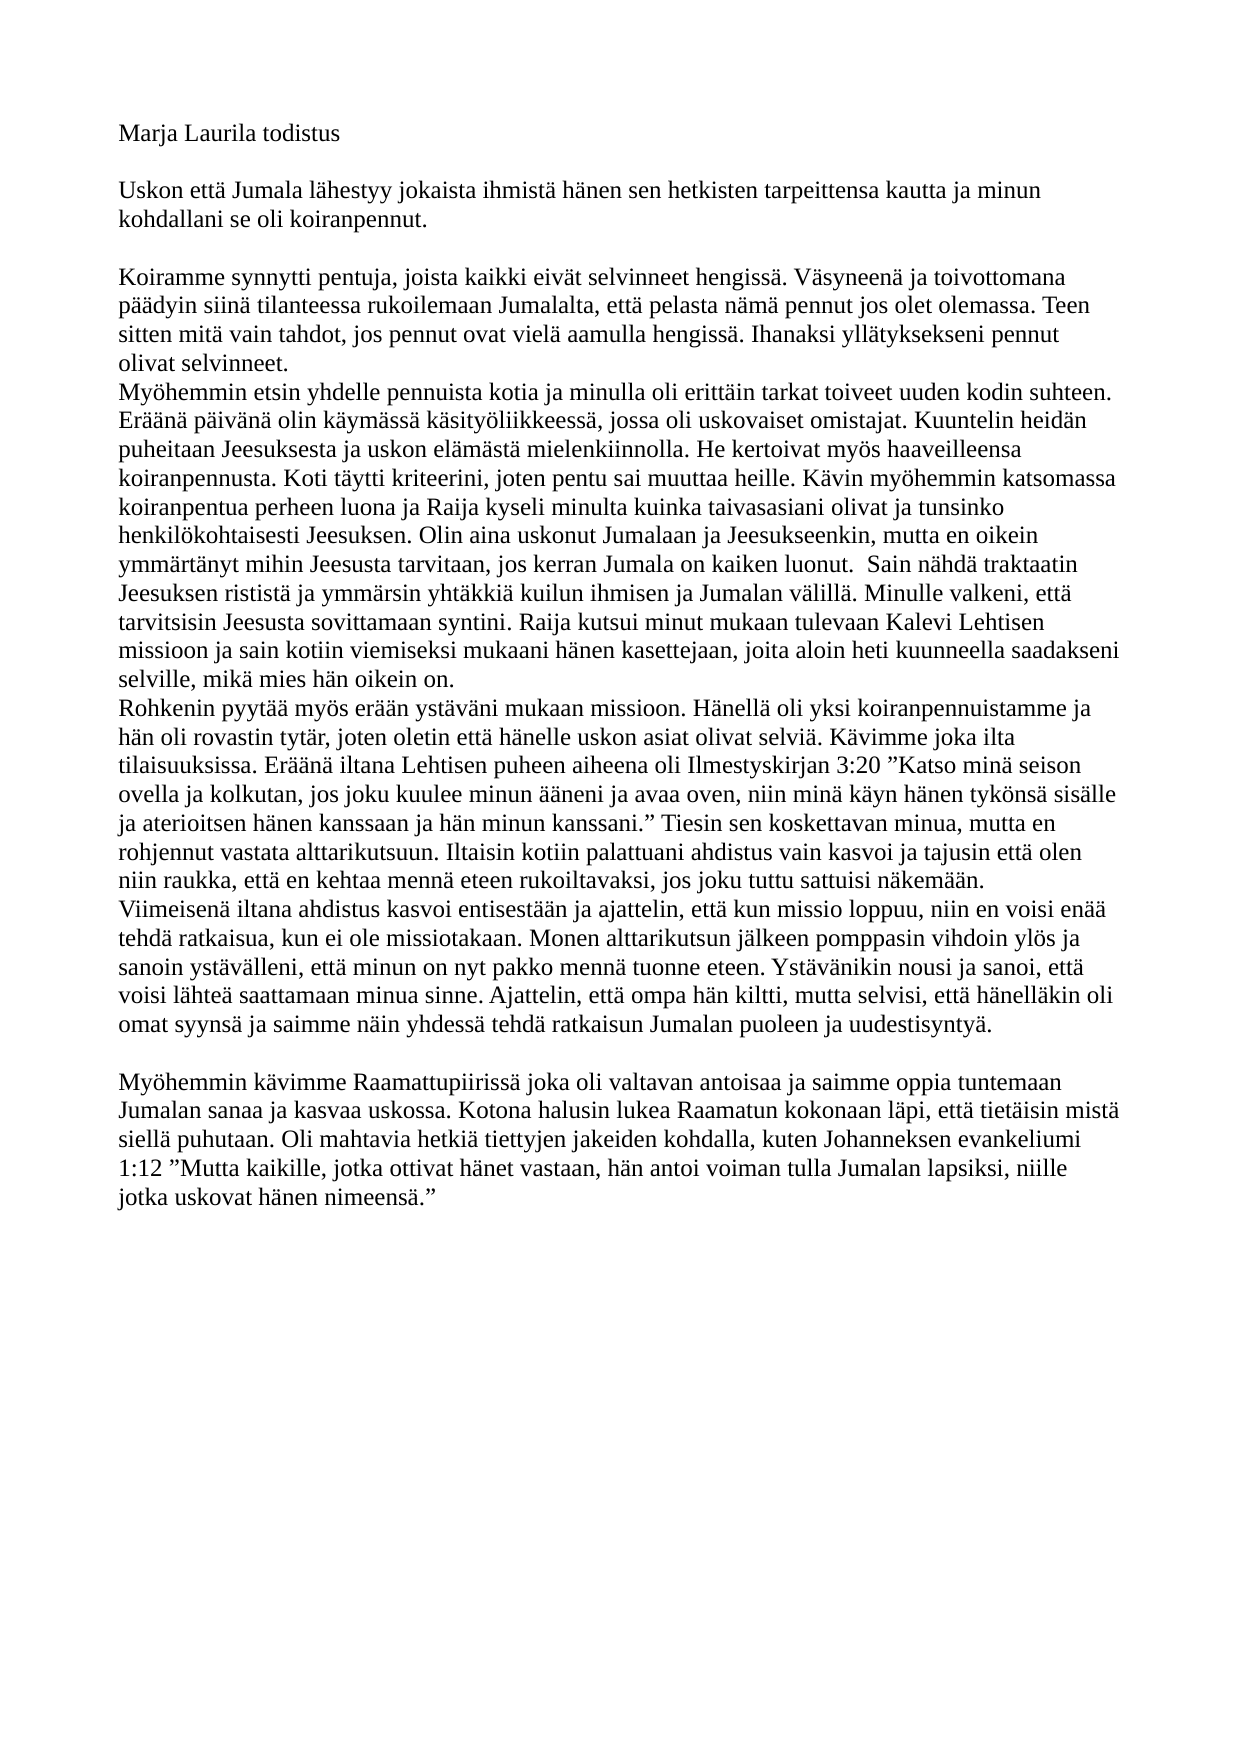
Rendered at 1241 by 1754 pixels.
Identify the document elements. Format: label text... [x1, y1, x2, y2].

text Marja Laurila todistus [118, 118, 1122, 147]
text Viimeisenä iltana ahdistus kasvoi entisestään ja ajattelin, että kun missio loppuu, niin en voisi enää tehdä ratkaisua, kun ei ole missiotakaan. Monen alttarikutsun jälkeen pomppasin vihdoin ylös ja sanoin ystävälleni, että minun on nyt pakko mennä tuonne eteen. Ystävänikin nousi ja sanoi, että voisi lähteä saattamaan minua sinne. Ajattelin, että ompa hän kiltti, mutta selvisi, että hänelläkin oli omat syynsä ja saimme näin yhdessä tehdä ratkaisun Jumalan puoleen ja uudestisyntyä. [118, 894, 1122, 1038]
text Myöhemmin kävimme Raamattupiirissä joka oli valtavan antoisaa ja saimme oppia tuntemaan Jumalan sanaa ja kasvaa uskossa. Kotona halusin lukea Raamatun kokonaan läpi, että tietäisin mistä siellä puhutaan. Oli mahtavia hetkiä tiettyjen jakeiden kohdalla, kuten Johanneksen evankeliumi 1:12 ”Mutta kaikille, jotka ottivat hänet vastaan, hän antoi voiman tulla Jumalan lapsiksi, niille jotka uskovat hänen nimeensä.” [118, 1067, 1122, 1211]
text Rohkenin pyytää myös erään ystäväni mukaan missioon. Hänellä oli yksi koiranpennuistamme ja hän oli rovastin tytär, joten oletin että hänelle uskon asiat olivat selviä. Kävimme joka ilta tilaisuuksissa. Eräänä iltana Lehtisen puheen aiheena oli Ilmestyskirjan 3:20 ”Katso minä seison ovella ja kolkutan, jos joku kuulee minun ääneni ja avaa oven, niin minä käyn hänen tykönsä sisälle ja aterioitsen hänen kanssaan ja hän minun kanssani.” Tiesin sen koskettavan minua, mutta en rohjennut vastata alttarikutsuun. Iltaisin kotiin palattuani ahdistus vain kasvoi ja tajusin että olen niin raukka, että en kehtaa mennä eteen rukoiltavaksi, jos joku tuttu sattuisi näkemään. [118, 693, 1122, 894]
text Uskon että Jumala lähestyy jokaista ihmistä hänen sen hetkisten tarpeittensa kautta ja minun kohdallani se oli koiranpennut. [118, 176, 1122, 233]
text Myöhemmin etsin yhdelle pennuista kotia ja minulla oli erittäin tarkat toiveet uuden kodin suhteen. Eräänä päivänä olin käymässä käsityöliikkeessä, jossa oli uskovaiset omistajat. Kuuntelin heidän puheitaan Jeesuksesta ja uskon elämästä mielenkiinnolla. He kertoivat myös haaveilleensa koiranpennusta. Koti täytti kriteerini, joten pentu sai muuttaa heille. Kävin myöhemmin katsomassa koiranpentua perheen luona ja Raija kyseli minulta kuinka taivasasiani olivat ja tunsinko henkilökohtaisesti Jeesuksen. Olin aina uskonut Jumalaan ja Jeesukseenkin, mutta en oikein ymmärtänyt mihin Jeesusta tarvitaan, jos kerran Jumala on kaiken luonut. Sain nähdä traktaatin Jeesuksen rististä ja ymmärsin yhtäkkiä kuilun ihmisen ja Jumalan välillä. Minulle valkeni, että tarvitsisin Jeesusta sovittamaan syntini. Raija kutsui minut mukaan tulevaan Kalevi Lehtisen missioon ja sain kotiin viemiseksi mukaani hänen kasettejaan, joita aloin heti kuunneella saadakseni selville, mikä mies hän oikein on. [118, 377, 1122, 693]
text Koiramme synnytti pentuja, joista kaikki eivät selvinneet hengissä. Väsyneenä ja toivottomana päädyin siinä tilanteessa rukoilemaan Jumalalta, että pelasta nämä pennut jos olet olemassa. Teen sitten mitä vain tahdot, jos pennut ovat vielä aamulla hengissä. Ihanaksi yllätyksekseni pennut olivat selvinneet. [118, 262, 1122, 377]
